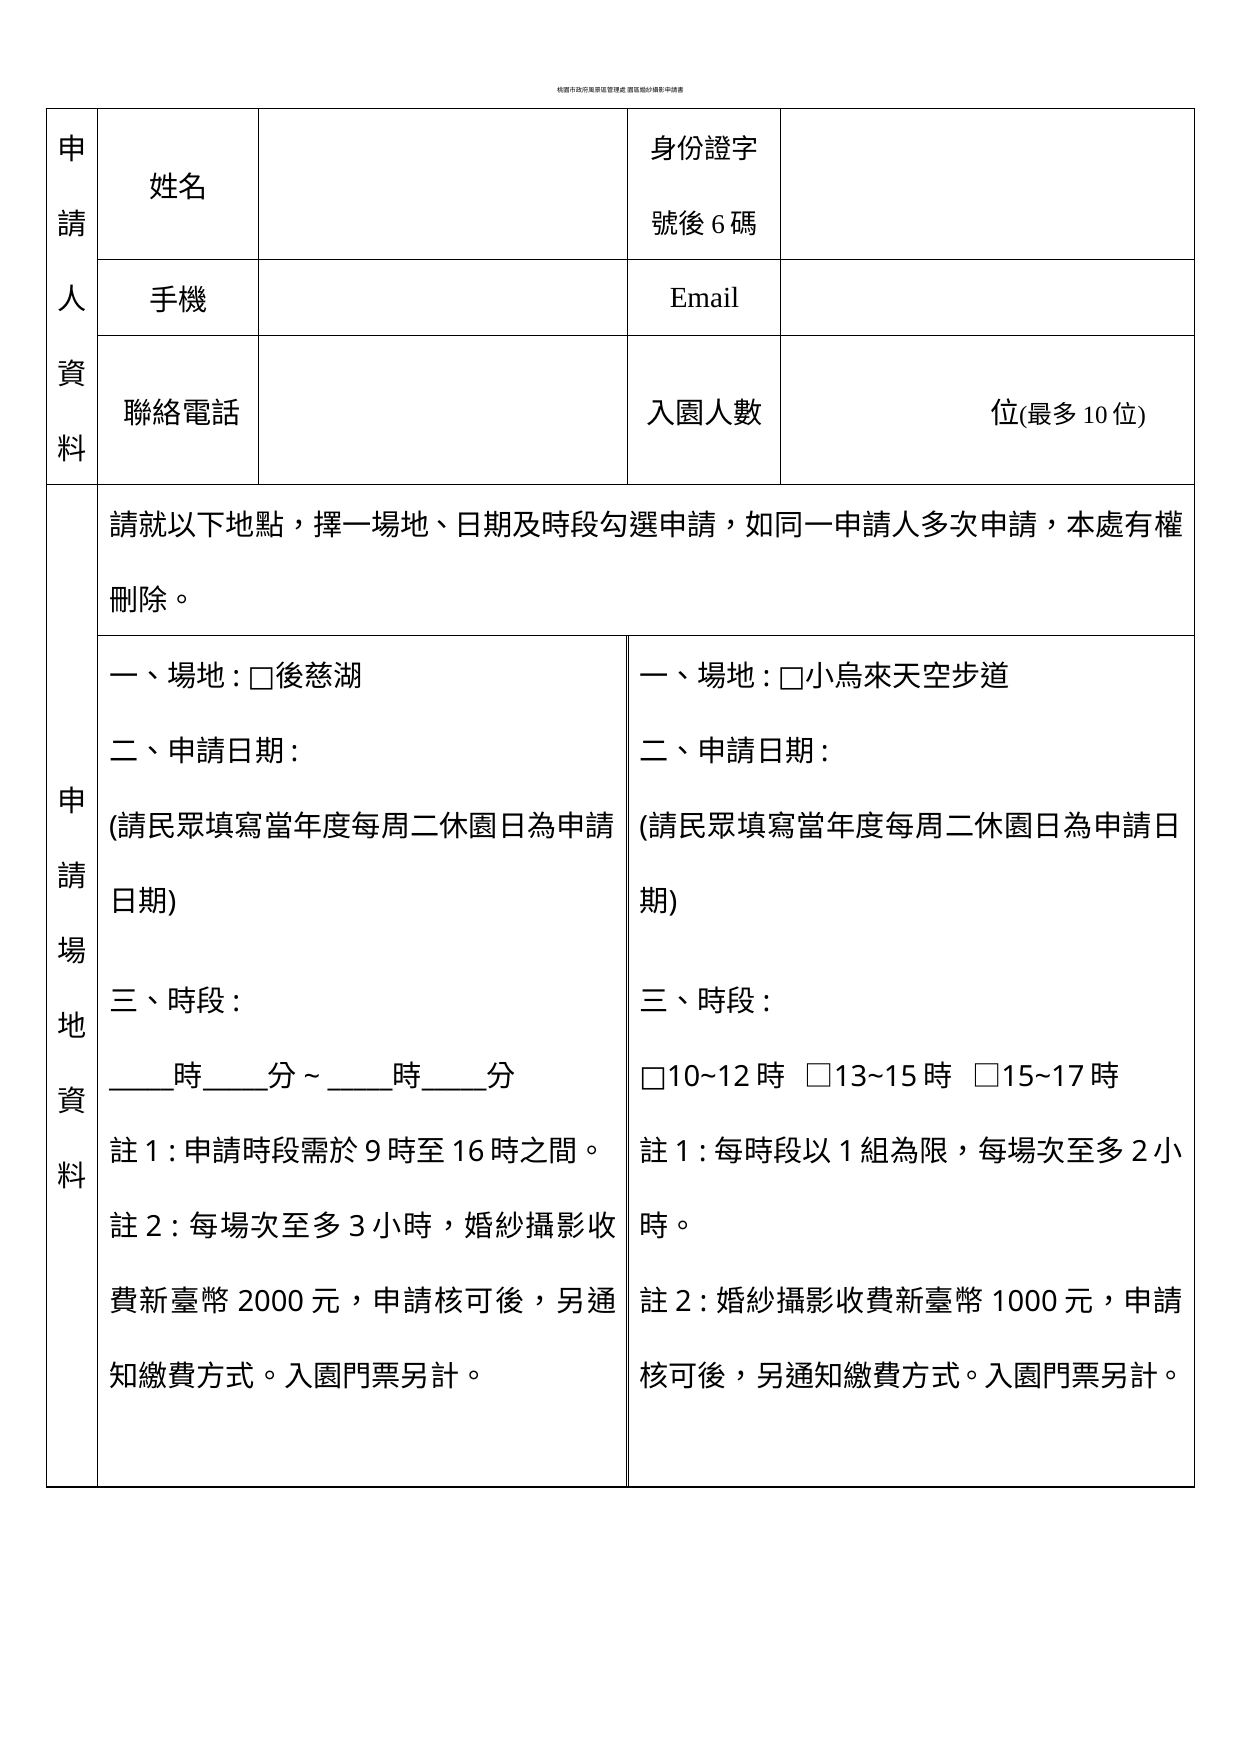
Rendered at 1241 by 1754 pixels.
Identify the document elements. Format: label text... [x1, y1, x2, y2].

table_header [781, 109, 1194, 259]
table_cell [259, 260, 627, 335]
table_cell 請就以下地點，擇一場地、日期及時段勾選申請，如同一申請人多次申請，本處有權刪除。 [98, 485, 1194, 635]
table_cell 入園人數 [628, 336, 780, 484]
table_cell 一、場地 : □後慈湖 二、申請日期 : (請民眾填寫當年度每周二休園日為申請日期) 三、時段 : _____時_____分 ~ _____時_____分 註1 : 申請時段需於9時至16時之間。 註2 : 每場次至多3小時，婚紗攝影收費新臺幣2000元，申請核可後，另通知繳費方式。入園門票另計。 [98, 636, 626, 1486]
table_header 申 請 人 資 料 [47, 109, 97, 484]
text 桃園市政府風景區管理處 園區婚紗攝影申請書 [75, 71, 1165, 108]
table_cell [781, 260, 1194, 335]
table_cell 手機 [98, 260, 258, 335]
table_cell Email [628, 260, 780, 335]
table_cell 位(最多10位) [781, 336, 1194, 484]
table_cell 申 請 場 地 資料 [47, 485, 97, 1486]
table_cell 一、場地 : □小烏來天空步道 二、申請日期 : (請民眾填寫當年度每周二休園日為申請日期) 三、時段 : □10~12時 □13~15時 □15~17時 註1 : 每時段以1組為限，每場次至多2小時。 註2 : 婚紗攝影收費新臺幣1000元，申請核可後，另通知繳費方式。入園門票另計。 [629, 636, 1194, 1486]
table_cell [259, 336, 627, 484]
table_header 身份證字號後6碼 [628, 109, 780, 259]
table_header 姓名 [98, 109, 258, 259]
table_header [259, 109, 627, 259]
table_cell 聯絡電話 [98, 336, 258, 484]
